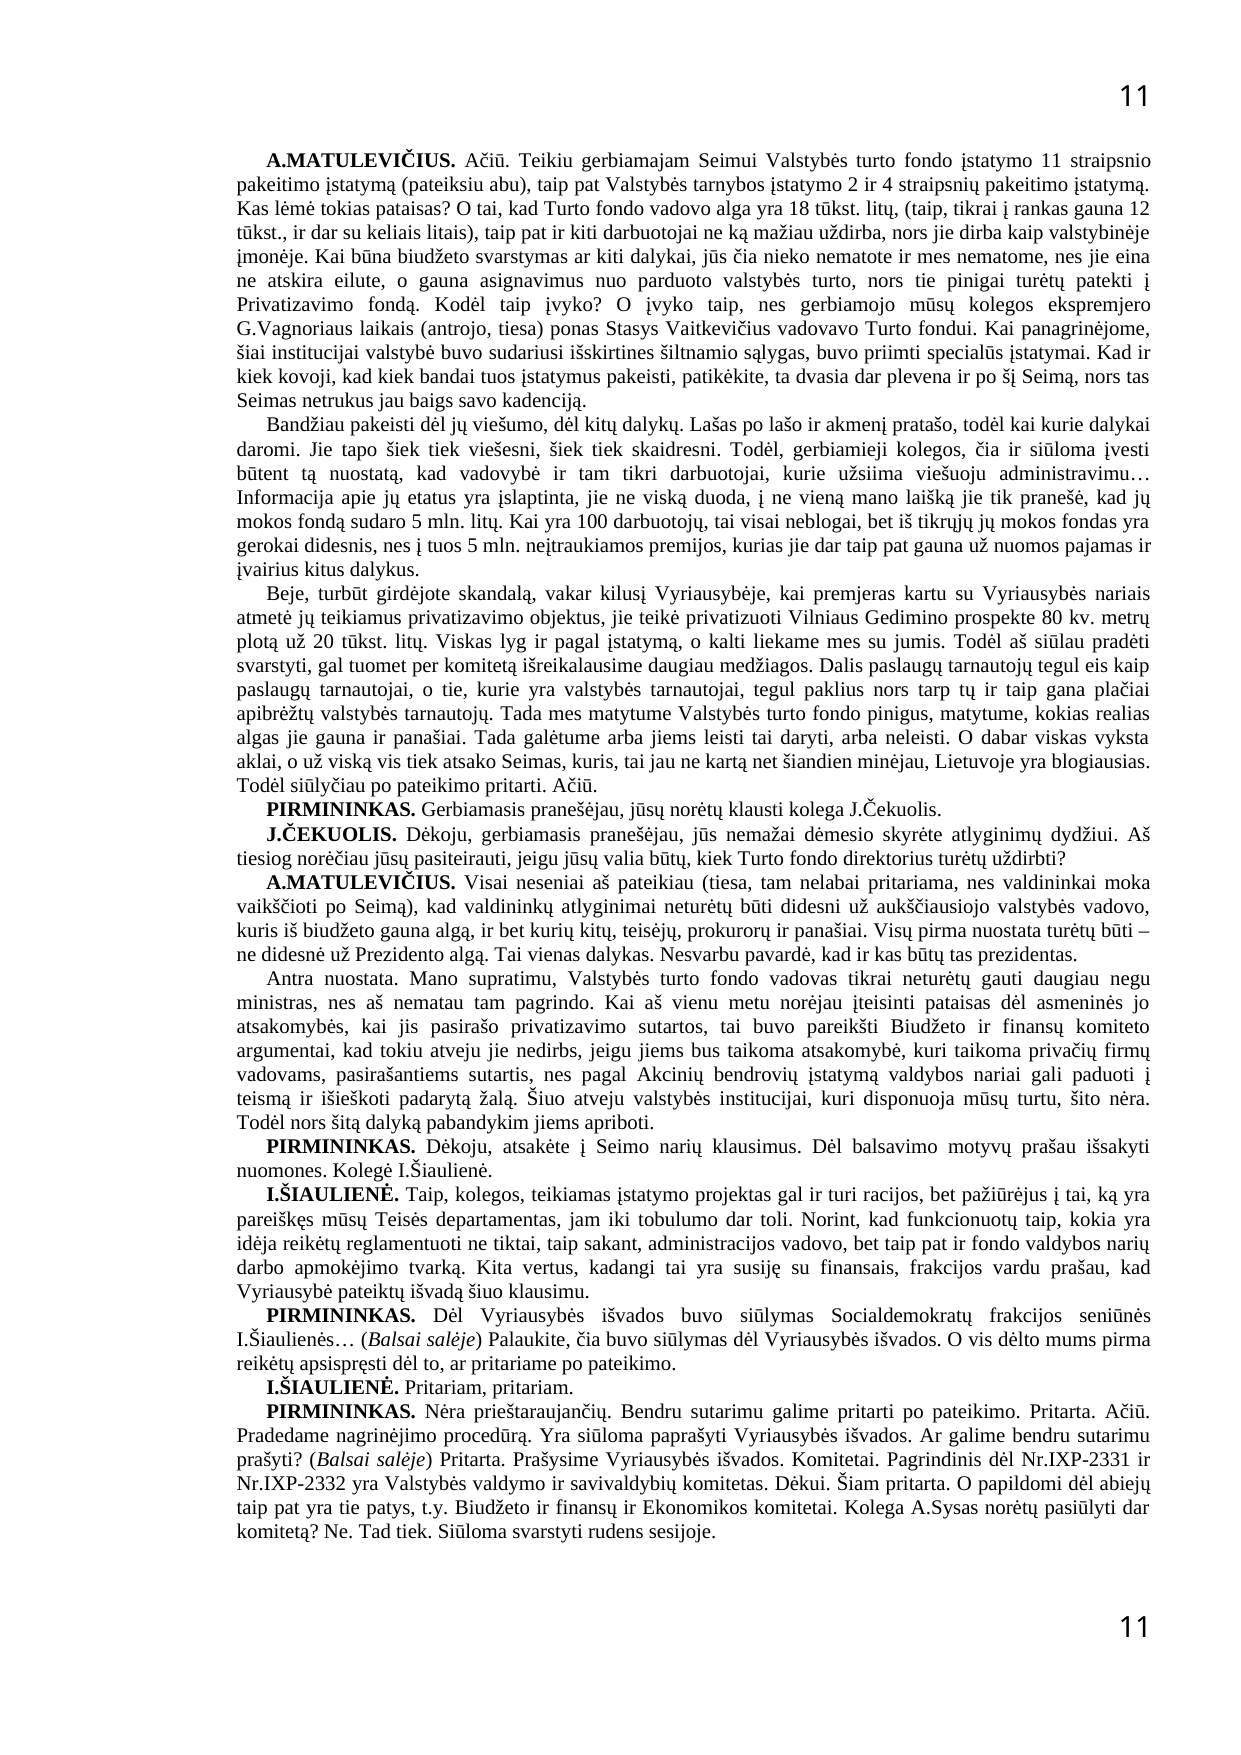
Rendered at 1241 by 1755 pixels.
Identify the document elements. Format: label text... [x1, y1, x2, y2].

text A.MATULEVIČIUS. Visai neseniai aš pateikiau (tiesa, tam nelabai pritariama, nes valdininkai moka vaikščioti po Seimą), kad valdininkų atlyginimai neturėtų būti didesni už aukščiausiojo valstybės vadovo, kuris iš biudžeto gauna algą, ir bet kurių kitų, teisėjų, prokurorų ir panašiai. Visų pirma nuostata turėtų būti – ne didesnė už Prezidento algą. Tai vienas dalykas. Nesvarbu pavardė, kad ir kas būtų tas prezidentas. [236, 869, 1152, 966]
text I.ŠIAULIENĖ. Pritariam, pritariam. [236, 1375, 1152, 1399]
text Beje, turbūt girdėjote skandalą, vakar kilusį Vyriausybėje, kai premjeras kartu su Vyriausybės nariais atmetė jų teikiamus privatizavimo objektus, jie teikė privatizuoti Vilniaus Gedimino prospekte 80 kv. metrų plotą už 20 tūkst. litų. Viskas lyg ir pagal įstatymą, o kalti liekame mes su jumis. Todėl aš siūlau pradėti svarstyti, gal tuomet per komitetą išreikalausime daugiau medžiagos. Dalis paslaugų tarnautojų tegul eis kaip paslaugų tarnautojai, o tie, kurie yra valstybės tarnautojai, tegul paklius nors tarp tų ir taip gana plačiai apibrėžtų valstybės tarnautojų. Tada mes matytume Valstybės turto fondo pinigus, matytume, kokias realias algas jie gauna ir panašiai. Tada galėtume arba jiems leisti tai daryti, arba neleisti. O dabar viskas vyksta aklai, o už viską vis tiek atsako Seimas, kuris, tai jau ne kartą net šiandien minėjau, Lietuvoje yra blogiausias. Todėl siūlyčiau po pateikimo pritarti. Ačiū. [236, 581, 1152, 797]
text Antra nuostata. Mano supratimu, Valstybės turto fondo vadovas tikrai neturėtų gauti daugiau negu ministras, nes aš nematau tam pagrindo. Kai aš vienu metu norėjau įteisinti pataisas dėl asmeninės jo atsakomybės, kai jis pasirašo privatizavimo sutartos, tai buvo pareikšti Biudžeto ir finansų komiteto argumentai, kad tokiu atveju jie nedirbs, jeigu jiems bus taikoma atsakomybė, kuri taikoma privačių firmų vadovams, pasirašantiems sutartis, nes pagal Akcinių bendrovių įstatymą valdybos nariai gali paduoti į teismą ir išieškoti padarytą žalą. Šiuo atveju valstybės institucijai, kuri disponuoja mūsų turtu, šito nėra. Todėl nors šitą dalyką pabandykim jiems apriboti. [236, 966, 1152, 1134]
text PIRMININKAS. Dėkoju, atsakėte į Seimo narių klausimus. Dėl balsavimo motyvų prašau išsakyti nuomones. Kolegė I.Šiaulienė. [236, 1134, 1152, 1182]
text J.ČEKUOLIS. Dėkoju, gerbiamasis pranešėjau, jūs nemažai dėmesio skyrėte atlyginimų dydžiui. Aš tiesiog norėčiau jūsų pasiteirauti, jeigu jūsų valia būtų, kiek Turto fondo direktorius turėtų uždirbti? [236, 821, 1152, 869]
text A.MATULEVIČIUS. Ačiū. Teikiu gerbiamajam Seimui Valstybės turto fondo įstatymo 11 straipsnio pakeitimo įstatymą (pateiksiu abu), taip pat Valstybės tarnybos įstatymo 2 ir 4 straipsnių pakeitimo įstatymą. Kas lėmė tokias pataisas? O tai, kad Turto fondo vadovo alga yra 18 tūkst. litų, (taip, tikrai į rankas gauna 12 tūkst., ir dar su keliais litais), taip pat ir kiti darbuotojai ne ką mažiau uždirba, nors jie dirba kaip valstybinėje įmonėje. Kai būna biudžeto svarstymas ar kiti dalykai, jūs čia nieko nematote ir mes nematome, nes jie eina ne atskira eilute, o gauna asignavimus nuo parduoto valstybės turto, nors tie pinigai turėtų patekti į Privatizavimo fondą. Kodėl taip įvyko? O įvyko taip, nes gerbiamojo mūsų kolegos ekspremjero G.Vagnoriaus laikais (antrojo, tiesa) ponas Stasys Vaitkevičius vadovavo Turto fondui. Kai panagrinėjome, šiai institucijai valstybė buvo sudariusi išskirtines šiltnamio sąlygas, buvo priimti specialūs įstatymai. Kad ir kiek kovoji, kad kiek bandai tuos įstatymus pakeisti, patikėkite, ta dvasia dar plevena ir po šį Seimą, nors tas Seimas netrukus jau baigs savo kadenciją. [236, 148, 1152, 412]
text PIRMININKAS. Nėra prieštaraujančių. Bendru sutarimu galime pritarti po pateikimo. Pritarta. Ačiū. Pradedame nagrinėjimo procedūrą. Yra siūloma paprašyti Vyriausybės išvados. Ar galime bendru sutarimu prašyti? (Balsai salėje) Pritarta. Prašysime Vyriausybės išvados. Komitetai. Pagrindinis dėl Nr.IXP-2331 ir Nr.IXP-2332 yra Valstybės valdymo ir savivaldybių komitetas. Dėkui. Šiam pritarta. O papildomi dėl abiejų taip pat yra tie patys, t.y. Biudžeto ir finansų ir Ekonomikos komitetai. Kolega A.Sysas norėtų pasiūlyti dar komitetą? Ne. Tad tiek. Siūloma svarstyti rudens sesijoje. [236, 1399, 1152, 1543]
text I.ŠIAULIENĖ. Taip, kolegos, teikiamas įstatymo projektas gal ir turi racijos, bet pažiūrėjus į tai, ką yra pareiškęs mūsų Teisės departamentas, jam iki tobulumo dar toli. Norint, kad funkcionuotų taip, kokia yra idėja reikėtų reglamentuoti ne tiktai, taip sakant, administracijos vadovo, bet taip pat ir fondo valdybos narių darbo apmokėjimo tvarką. Kita vertus, kadangi tai yra susiję su finansais, frakcijos vardu prašau, kad Vyriausybė pateiktų išvadą šiuo klausimu. [236, 1182, 1152, 1303]
text Bandžiau pakeisti dėl jų viešumo, dėl kitų dalykų. Lašas po lašo ir akmenį pratašo, todėl kai kurie dalykai daromi. Jie tapo šiek tiek viešesni, šiek tiek skaidresni. Todėl, gerbiamieji kolegos, čia ir siūloma įvesti būtent tą nuostatą, kad vadovybė ir tam tikri darbuotojai, kurie užsiima viešuoju administravimu… Informacija apie jų etatus yra įslaptinta, jie ne viską duoda, į ne vieną mano laišką jie tik pranešė, kad jų mokos fondą sudaro 5 mln. litų. Kai yra 100 darbuotojų, tai visai neblogai, bet iš tikrųjų jų mokos fondas yra gerokai didesnis, nes į tuos 5 mln. neįtraukiamos premijos, kurias jie dar taip pat gauna už nuomos pajamas ir įvairius kitus dalykus. [236, 412, 1152, 581]
text PIRMININKAS. Dėl Vyriausybės išvados buvo siūlymas Socialdemokratų frakcijos seniūnės I.Šiaulienės… (Balsai salėje) Palaukite, čia buvo siūlymas dėl Vyriausybės išvados. O vis dėlto mums pirma reikėtų apsispręsti dėl to, ar pritariame po pateikimo. [236, 1303, 1152, 1375]
text PIRMININKAS. Gerbiamasis pranešėjau, jūsų norėtų klausti kolega J.Čekuolis. [236, 797, 1152, 821]
